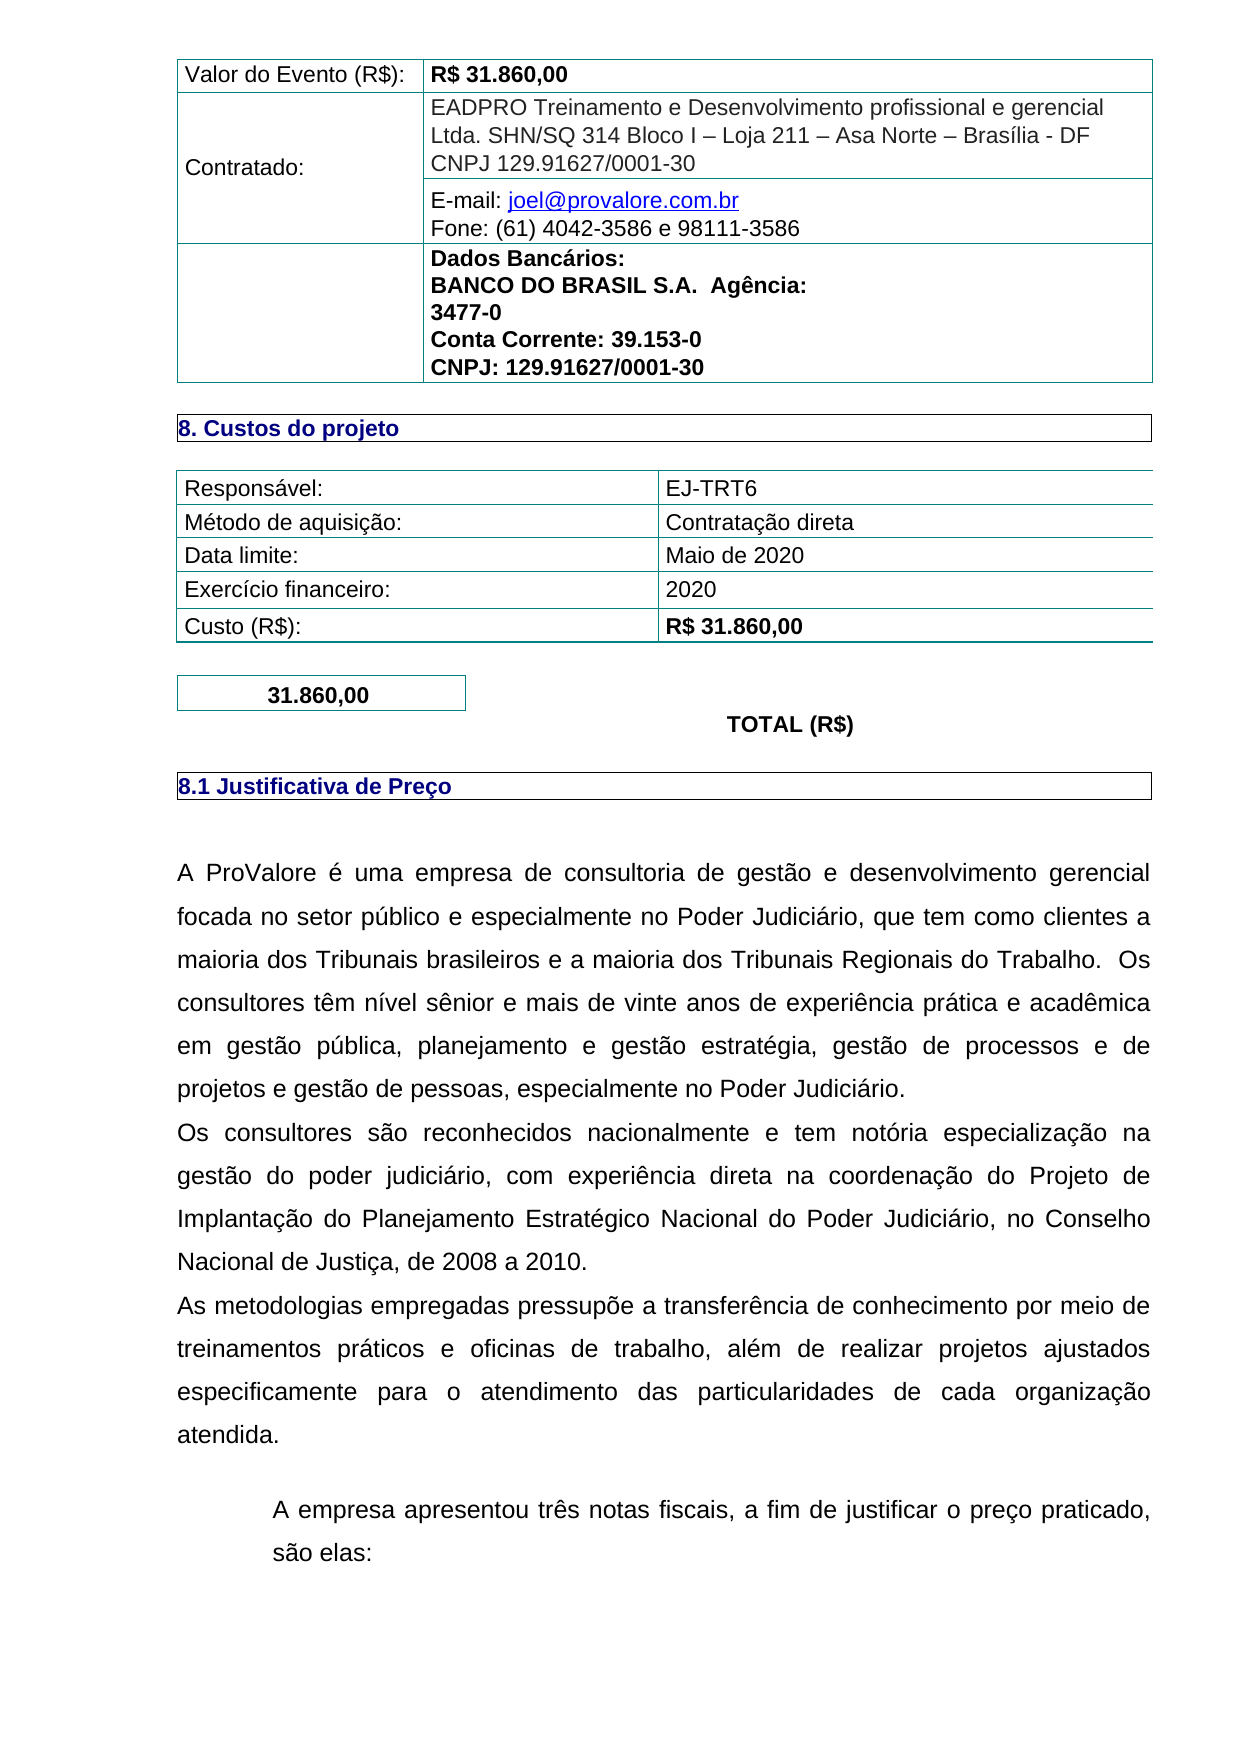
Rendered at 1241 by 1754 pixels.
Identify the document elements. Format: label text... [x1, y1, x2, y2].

table_header 31.860,00 [178, 676, 465, 710]
subtitle 8.1 Justificativa de Preço [178, 773, 1151, 799]
table_cell Contratado: [178, 93, 423, 243]
table_cell Maio de 2020 [659, 538, 1152, 571]
table_cell Método de aquisição: [177, 505, 658, 537]
text A empresa apresentou três notas fiscais, a fim de justificar o preço praticado, são elas: [272, 1495, 1152, 1567]
text Os consultores são reconhecidos nacionalmente e tem notória especialização na gestão do poder judiciário, com experiência direta na coordenação do Projeto de Implantação do Planejamento Estratégico Nacional do Poder Judiciário, no Conselho Nacional de Justiça, de 2008 a 2010. [177, 1118, 1152, 1276]
table_cell Custo (R$): [177, 609, 658, 641]
table_cell R$ 31.860,00 [659, 609, 1152, 641]
table_cell 2020 [659, 572, 1152, 608]
table_cell E-mail: joel@provalore.com.br Fone: (61) 4042-3586 e 98111-3586 [424, 179, 1152, 243]
table_cell Contratação direta [659, 505, 1152, 537]
table_cell Exercício financeiro: [177, 572, 658, 608]
table_cell Dados Bancários: BANCO DO BRASIL S.A. Agência: 3477-0 Conta Corrente: 39.153-0 CNPJ: 129.91627/0001-30 [424, 244, 1152, 382]
table_cell R$ 31.860,00 [424, 60, 1152, 92]
text As metodologias empregadas pressupõe a transferência de conhecimento por meio de treinamentos práticos e oficinas de trabalho, além de realizar projetos ajustados especificamente para o atendimento das particularidades de cada organização atendida. [177, 1291, 1152, 1449]
table_header Responsável: [177, 471, 658, 503]
subtitle 8. Custos do projeto [178, 415, 1151, 441]
table_cell [178, 244, 423, 382]
table_cell EADPRO Treinamento e Desenvolvimento profissional e gerencial Ltda. SHN/SQ 314 Bloco I – Loja 211 – Asa Norte – Brasília - DF CNPJ 129.91627/0001-30 [424, 93, 1152, 178]
text TOTAL (R$) [177, 711, 1152, 738]
text A ProValore é uma empresa de consultoria de gestão e desenvolvimento gerencial focada no setor público e especialmente no Poder Judiciário, que tem como clientes a maioria dos Tribunais brasileiros e a maioria dos Tribunais Regionais do Trabalho. Os consultores têm nível sênior e mais de vinte anos de experiência prática e acadêmica em gestão pública, planejamento e gestão estratégia, gestão de processos e de projetos e gestão de pessoas, especialmente no Poder Judiciário. [177, 858, 1152, 1103]
table_cell Data limite: [177, 538, 658, 571]
table_cell Valor do Evento (R$): [178, 60, 423, 92]
table_header EJ-TRT6 [659, 471, 1152, 503]
